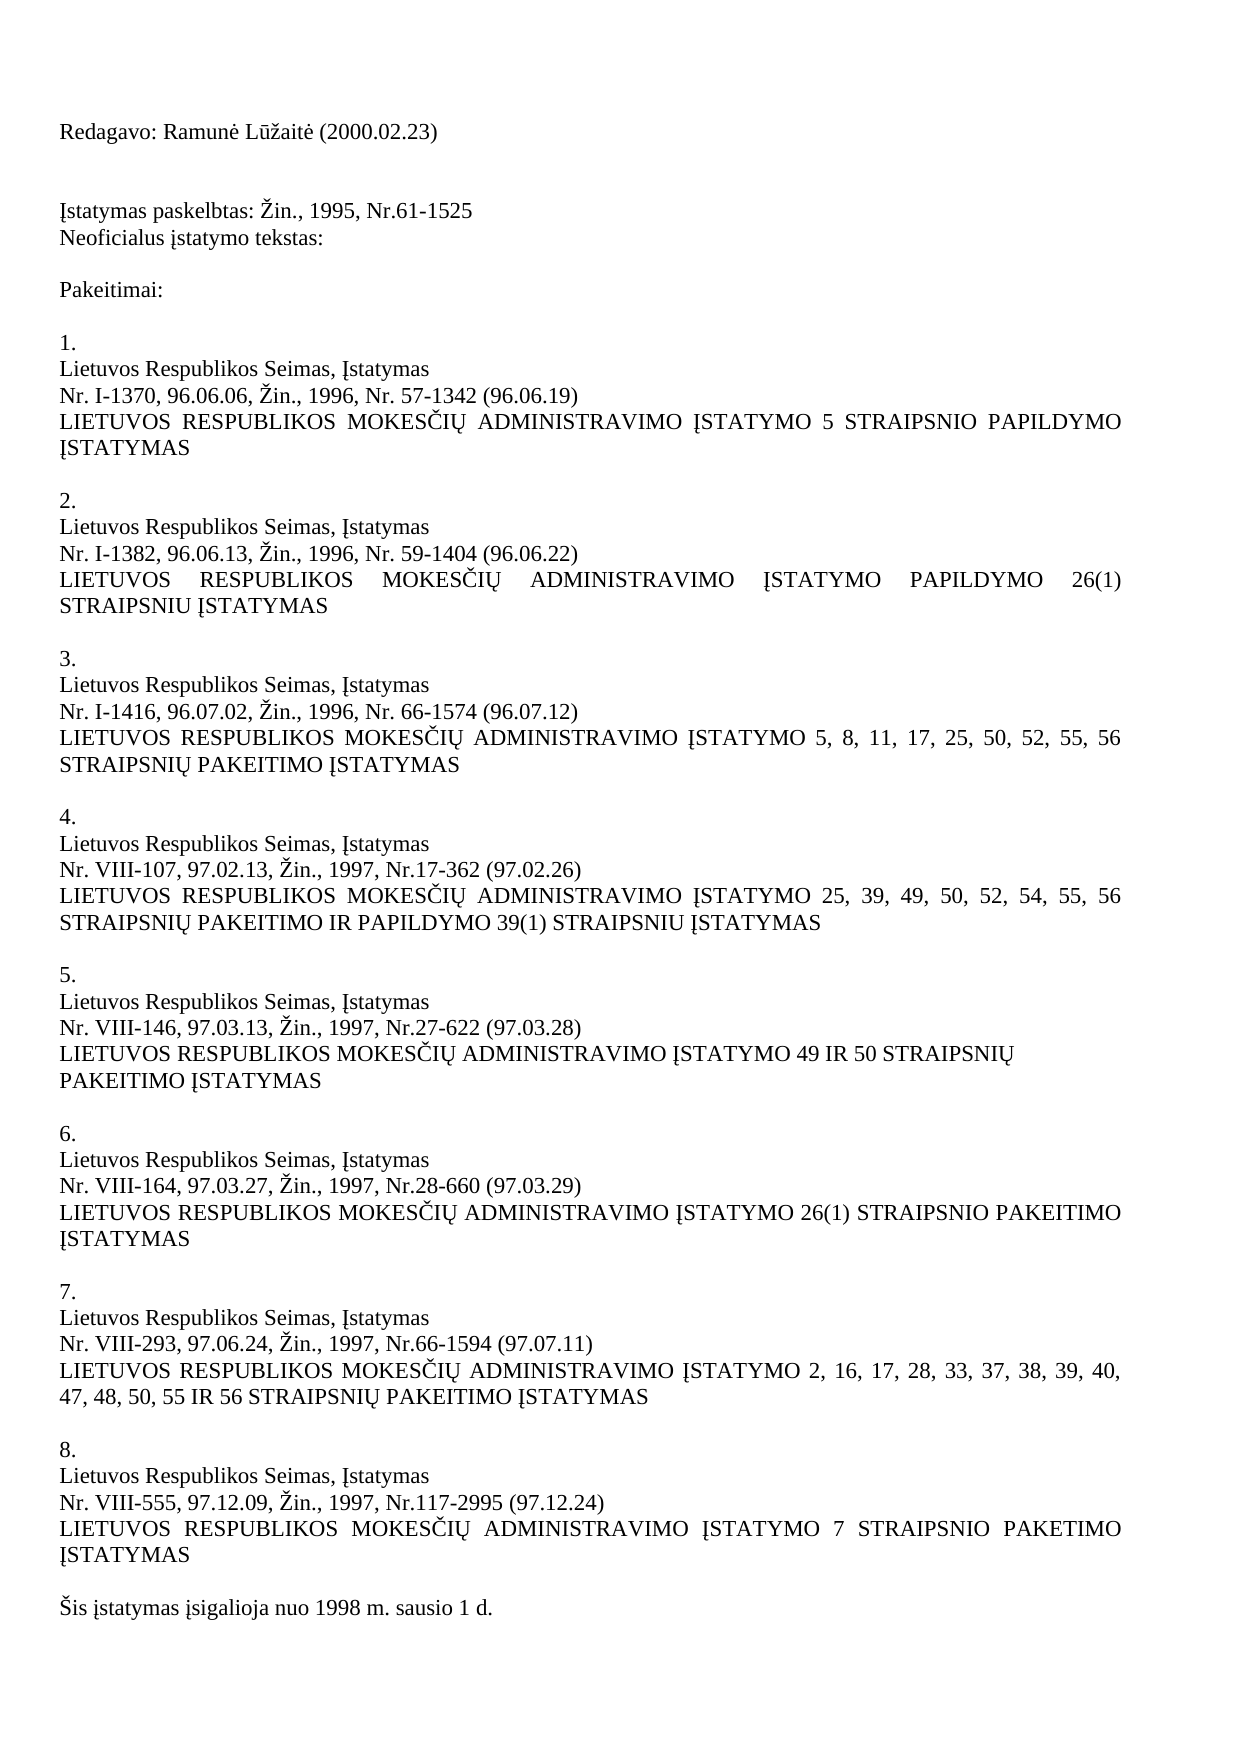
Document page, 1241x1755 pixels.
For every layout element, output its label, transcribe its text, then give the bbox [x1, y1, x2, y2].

text Nr. VIII-146, 97.03.13, Žin., 1997, Nr.27-622 (97.03.28) [59, 1014, 1122, 1041]
text Šis įstatymas įsigalioja nuo 1998 m. sausio 1 d. [59, 1594, 1122, 1620]
text Nr. VIII-164, 97.03.27, Žin., 1997, Nr.28-660 (97.03.29) [59, 1172, 1122, 1199]
text Įstatymas paskelbtas: Žin., 1995, Nr.61-1525 [59, 197, 1122, 223]
text Pakeitimai: [59, 276, 1122, 303]
text LIETUVOS RESPUBLIKOS MOKESČIŲ ADMINISTRAVIMO ĮSTATYMO 49 IR 50 STRAIPSNIŲ PAKEITIMO ĮSTATYMAS [59, 1041, 1122, 1093]
text Lietuvos Respublikos Seimas, Įstatymas [59, 1146, 1122, 1172]
text Nr. VIII-293, 97.06.24, Žin., 1997, Nr.66-1594 (97.07.11) [59, 1330, 1122, 1357]
text Lietuvos Respublikos Seimas, Įstatymas [59, 513, 1122, 540]
text Nr. I-1382, 96.06.13, Žin., 1996, Nr. 59-1404 (96.06.22) [59, 540, 1122, 566]
text LIETUVOS RESPUBLIKOS MOKESČIŲ ADMINISTRAVIMO ĮSTATYMO 5, 8, 11, 17, 25, 50, 52, 55, 56 STRAIPSNIŲ PAKEITIMO ĮSTATYMAS [59, 724, 1122, 777]
text Lietuvos Respublikos Seimas, Įstatymas [59, 672, 1122, 698]
text 2. [59, 487, 1122, 513]
text Nr. VIII-555, 97.12.09, Žin., 1997, Nr.117-2995 (97.12.24) [59, 1488, 1122, 1515]
text 3. [59, 645, 1122, 672]
text 8. [59, 1436, 1122, 1462]
text Lietuvos Respublikos Seimas, Įstatymas [59, 988, 1122, 1014]
text Nr. I-1370, 96.06.06, Žin., 1996, Nr. 57-1342 (96.06.19) [59, 382, 1122, 408]
text Lietuvos Respublikos Seimas, Įstatymas [59, 1304, 1122, 1330]
text 1. [59, 329, 1122, 355]
text 4. [59, 803, 1122, 830]
text LIETUVOS RESPUBLIKOS MOKESČIŲ ADMINISTRAVIMO ĮSTATYMO 25, 39, 49, 50, 52, 54, 55, 56 STRAIPSNIŲ PAKEITIMO IR PAPILDYMO 39(1) STRAIPSNIU ĮSTATYMAS [59, 882, 1122, 935]
text LIETUVOS RESPUBLIKOS MOKESČIŲ ADMINISTRAVIMO ĮSTATYMO 2, 16, 17, 28, 33, 37, 38, 39, 40, 47, 48, 50, 55 IR 56 STRAIPSNIŲ PAKEITIMO ĮSTATYMAS [59, 1357, 1122, 1409]
text Lietuvos Respublikos Seimas, Įstatymas [59, 830, 1122, 856]
text LIETUVOS RESPUBLIKOS MOKESČIŲ ADMINISTRAVIMO ĮSTATYMO PAPILDYMO 26(1) STRAIPSNIU ĮSTATYMAS [59, 566, 1122, 619]
text Lietuvos Respublikos Seimas, Įstatymas [59, 1462, 1122, 1488]
text 5. [59, 961, 1122, 988]
text LIETUVOS RESPUBLIKOS MOKESČIŲ ADMINISTRAVIMO ĮSTATYMO 7 STRAIPSNIO PAKETIMO ĮSTATYMAS [59, 1515, 1122, 1568]
text 6. [59, 1119, 1122, 1146]
text Nr. VIII-107, 97.02.13, Žin., 1997, Nr.17-362 (97.02.26) [59, 856, 1122, 882]
text Nr. I-1416, 96.07.02, Žin., 1996, Nr. 66-1574 (96.07.12) [59, 698, 1122, 724]
text 7. [59, 1278, 1122, 1304]
text Neoficialus įstatymo tekstas: [59, 223, 1122, 250]
text LIETUVOS RESPUBLIKOS MOKESČIŲ ADMINISTRAVIMO ĮSTATYMO 26(1) STRAIPSNIO PAKEITIMO ĮSTATYMAS [59, 1199, 1122, 1251]
text Redagavo: Ramunė Lūžaitė (2000.02.23) [59, 118, 1122, 144]
text Lietuvos Respublikos Seimas, Įstatymas [59, 355, 1122, 382]
text LIETUVOS RESPUBLIKOS MOKESČIŲ ADMINISTRAVIMO ĮSTATYMO 5 STRAIPSNIO PAPILDYMO ĮSTATYMAS [59, 408, 1122, 461]
